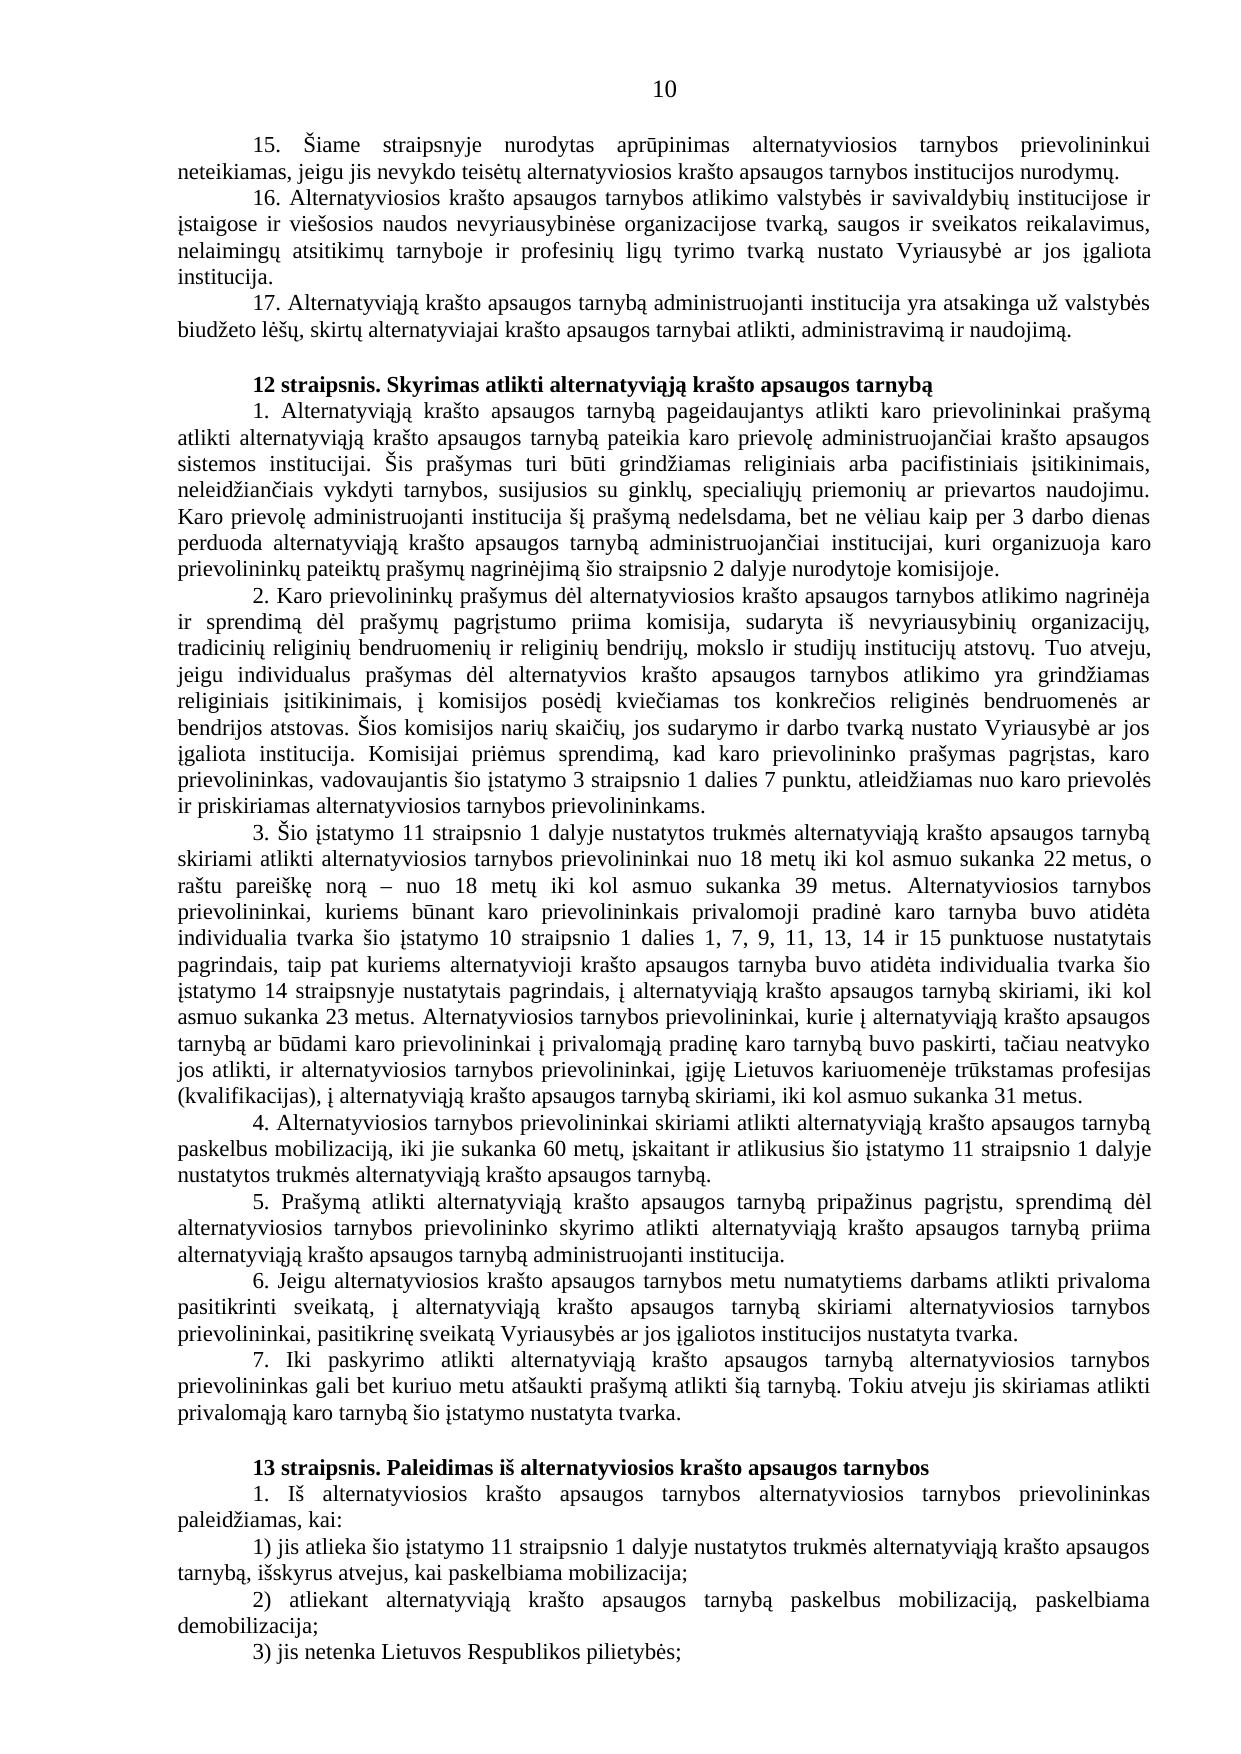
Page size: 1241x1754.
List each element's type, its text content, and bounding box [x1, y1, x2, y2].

text 6. Jeigu alternatyviosios krašto apsaugos tarnybos metu numatytiems darbams atlikti privaloma pasitikrinti sveikatą, į alternatyviąją krašto apsaugos tarnybą skiriami alternatyviosios tarnybos prievolininkai, pasitikrinę sveikatą Vyriausybės ar jos įgaliotos institucijos nustatyta tvarka. [177, 1267, 1152, 1346]
text 1. Iš alternatyviosios krašto apsaugos tarnybos alternatyviosios tarnybos prievolininkas paleidžiamas, kai: [177, 1480, 1152, 1533]
text 15. Šiame straipsnyje nurodytas aprūpinimas alternatyviosios tarnybos prievolininkui neteikiamas, jeigu jis nevykdo teisėtų alternatyviosios krašto apsaugos tarnybos institucijos nurodymų. [177, 131, 1152, 184]
text 3. Šio įstatymo 11 straipsnio 1 dalyje nustatytos trukmės alternatyviąją krašto apsaugos tarnybą skiriami atlikti alternatyviosios tarnybos prievolininkai nuo 18 metų iki kol asmuo sukanka 22 metus, o raštu pareiškę norą – nuo 18 metų iki kol asmuo sukanka 39 metus. Alternatyviosios tarnybos prievolininkai, kuriems būnant karo prievolininkais privalomoji pradinė karo tarnyba buvo atidėta individualia tvarka šio įstatymo 10 straipsnio 1 dalies 1, 7, 9, 11, 13, 14 ir 15 punktuose nustatytais pagrindais, taip pat kuriems alternatyvioji krašto apsaugos tarnyba buvo atidėta individualia tvarka šio įstatymo 14 straipsnyje nustatytais pagrindais, į alternatyviąją krašto apsaugos tarnybą skiriami, iki kol asmuo sukanka 23 metus. Alternatyviosios tarnybos prievolininkai, kurie į alternatyviąją krašto apsaugos tarnybą ar būdami karo prievolininkai į privalomąją pradinę karo tarnybą buvo paskirti, tačiau neatvyko jos atlikti, ir alternatyviosios tarnybos prievolininkai, įgiję Lietuvos kariuomenėje trūkstamas profesijas (kvalifikacijas), į alternatyviąją krašto apsaugos tarnybą skiriami, iki kol asmuo sukanka 31 metus. [177, 819, 1152, 1109]
text 5. Prašymą atlikti alternatyviąją krašto apsaugos tarnybą pripažinus pagrįstu, sprendimą dėl alternatyviosios tarnybos prievolininko skyrimo atlikti alternatyviąją krašto apsaugos tarnybą priima alternatyviąją krašto apsaugos tarnybą administruojanti institucija. [177, 1188, 1152, 1267]
text 16. Alternatyviosios krašto apsaugos tarnybos atlikimo valstybės ir savivaldybių institucijose ir įstaigose ir viešosios naudos nevyriausybinėse organizacijose tvarką, saugos ir sveikatos reikalavimus, nelaimingų atsitikimų tarnyboje ir profesinių ligų tyrimo tvarką nustato Vyriausybė ar jos įgaliota institucija. [177, 184, 1152, 289]
text 17. Alternatyviąją krašto apsaugos tarnybą administruojanti institucija yra atsakinga už valstybės biudžeto lėšų, skirtų alternatyviajai krašto apsaugos tarnybai atlikti, administravimą ir naudojimą. [177, 289, 1152, 342]
text 4. Alternatyviosios tarnybos prievolininkai skiriami atlikti alternatyviąją krašto apsaugos tarnybą paskelbus mobilizaciją, iki jie sukanka 60 metų, įskaitant ir atlikusius šio įstatymo 11 straipsnio 1 dalyje nustatytos trukmės alternatyviąją krašto apsaugos tarnybą. [177, 1109, 1152, 1188]
text 13 straipsnis. Paleidimas iš alternatyviosios krašto apsaugos tarnybos [177, 1454, 1152, 1480]
text 2. Karo prievolininkų prašymus dėl alternatyviosios krašto apsaugos tarnybos atlikimo nagrinėja ir sprendimą dėl prašymų pagrįstumo priima komisija, sudaryta iš nevyriausybinių organizacijų, tradicinių religinių bendruomenių ir religinių bendrijų, mokslo ir studijų institucijų atstovų. Tuo atveju, jeigu individualus prašymas dėl alternatyvios krašto apsaugos tarnybos atlikimo yra grindžiamas religiniais įsitikinimais, į komisijos posėdį kviečiamas tos konkrečios religinės bendruomenės ar bendrijos atstovas. Šios komisijos narių skaičių, jos sudarymo ir darbo tvarką nustato Vyriausybė ar jos įgaliota institucija. Komisijai priėmus sprendimą, kad karo prievolininko prašymas pagrįstas, karo prievolininkas, vadovaujantis šio įstatymo 3 straipsnio 1 dalies 7 punktu, atleidžiamas nuo karo prievolės ir priskiriamas alternatyviosios tarnybos prievolininkams. [177, 582, 1152, 819]
text 2) atliekant alternatyviąją krašto apsaugos tarnybą paskelbus mobilizaciją, paskelbiama demobilizacija; [177, 1586, 1152, 1638]
text 1) jis atlieka šio įstatymo 11 straipsnio 1 dalyje nustatytos trukmės alternatyviąją krašto apsaugos tarnybą, išskyrus atvejus, kai paskelbiama mobilizacija; [177, 1533, 1152, 1586]
text 3) jis netenka Lietuvos Respublikos pilietybės; [177, 1638, 1152, 1665]
text 1. Alternatyviąją krašto apsaugos tarnybą pageidaujantys atlikti karo prievolininkai prašymą atlikti alternatyviąją krašto apsaugos tarnybą pateikia karo prievolę administruojančiai krašto apsaugos sistemos institucijai. Šis prašymas turi būti grindžiamas religiniais arba pacifistiniais įsitikinimais, neleidžiančiais vykdyti tarnybos, susijusios su ginklų, specialiųjų priemonių ar prievartos naudojimu. Karo prievolę administruojanti institucija šį prašymą nedelsdama, bet ne vėliau kaip per 3 darbo dienas perduoda alternatyviąją krašto apsaugos tarnybą administruojančiai institucijai, kuri organizuoja karo prievolininkų pateiktų prašymų nagrinėjimą šio straipsnio 2 dalyje nurodytoje komisijoje. [177, 397, 1152, 582]
text 12 straipsnis. Skyrimas atlikti alternatyviąją krašto apsaugos tarnybą [177, 371, 1152, 397]
text 7. Iki paskyrimo atlikti alternatyviąją krašto apsaugos tarnybą alternatyviosios tarnybos prievolininkas gali bet kuriuo metu atšaukti prašymą atlikti šią tarnybą. Tokiu atveju jis skiriamas atlikti privalomąją karo tarnybą šio įstatymo nustatyta tvarka. [177, 1346, 1152, 1425]
